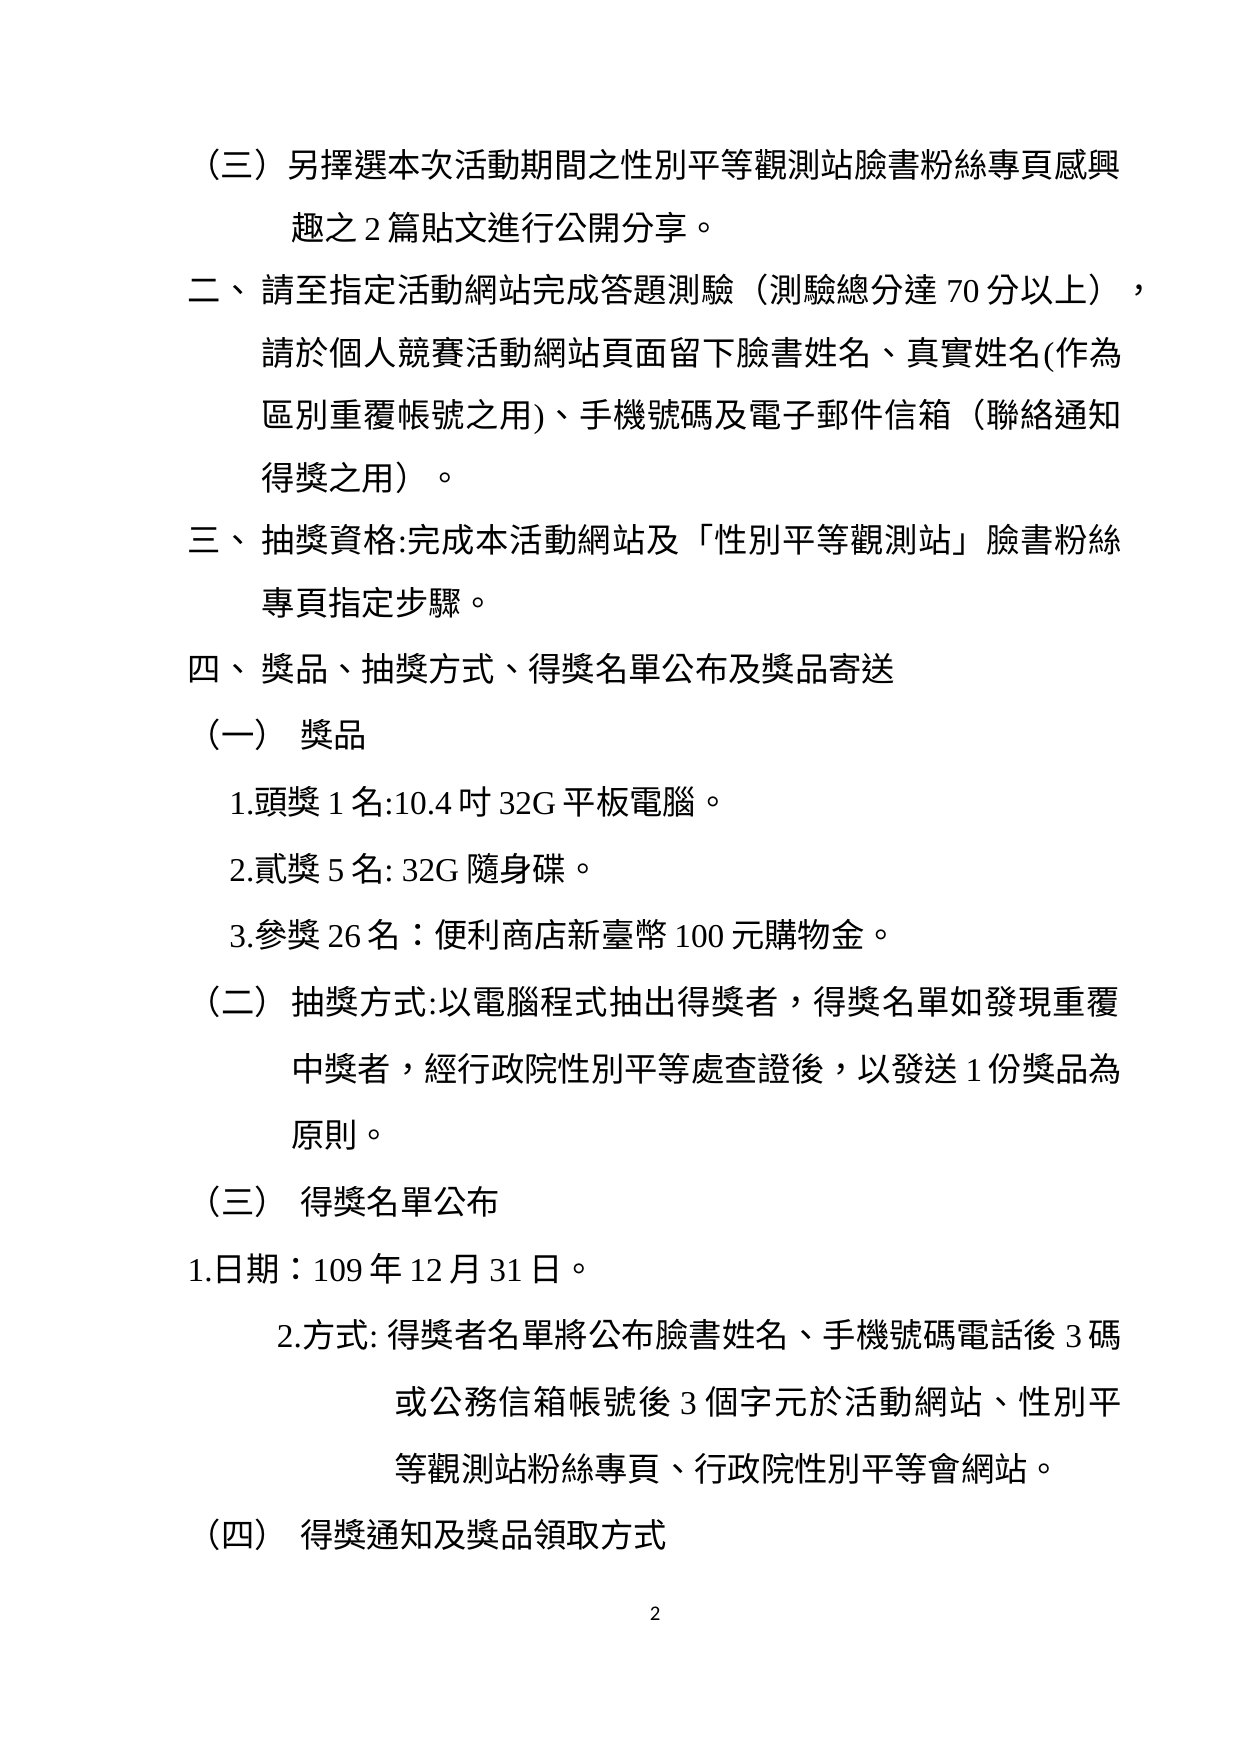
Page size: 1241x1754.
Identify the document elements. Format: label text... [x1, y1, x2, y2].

text 1.日期：109年12月31日。 [187, 1228, 1122, 1294]
text 1.頭獎1名:10.4吋32G平板電腦。 [187, 761, 1122, 828]
list 得獎通知及獎品領取方式 [187, 1494, 1122, 1561]
list 抽獎方式:以電腦程式抽出得獎者，得獎名單如發現重覆中獎者，經行政院性別平等處查證後，以發送1份獎品為原則。 [187, 961, 1122, 1161]
list 獎品 [187, 694, 1122, 761]
text 2.貳獎5名: 32G隨身碟。 [187, 828, 1122, 894]
text 2.方式: 得獎者名單將公布臉書姓名、手機號碼電話後3碼或公務信箱帳號後3個字元於活動網站、性別平等觀測站粉絲專頁、行政院性別平等會網站。 [243, 1294, 1122, 1494]
list 獎品、抽獎方式、得獎名單公布及獎品寄送 [187, 628, 1122, 694]
text 3.參獎26名：便利商店新臺幣100元購物金。 [187, 894, 1122, 961]
list 請至指定活動網站完成答題測驗（測驗總分達70分以上），請於個人競賽活動網站頁面留下臉書姓名、真實姓名(作為區別重覆帳號之用)、手機號碼及電子郵件信箱（聯絡通知得獎之用）。 [187, 253, 1122, 503]
list 得獎名單公布 [187, 1161, 1122, 1228]
list （三）另擇選本次活動期間之性別平等觀測站臉書粉絲專頁感興趣之2篇貼文進行公開分享。 [187, 128, 1122, 253]
list 抽獎資格:完成本活動網站及「性別平等觀測站」臉書粉絲專頁指定步驟。 [187, 503, 1122, 628]
